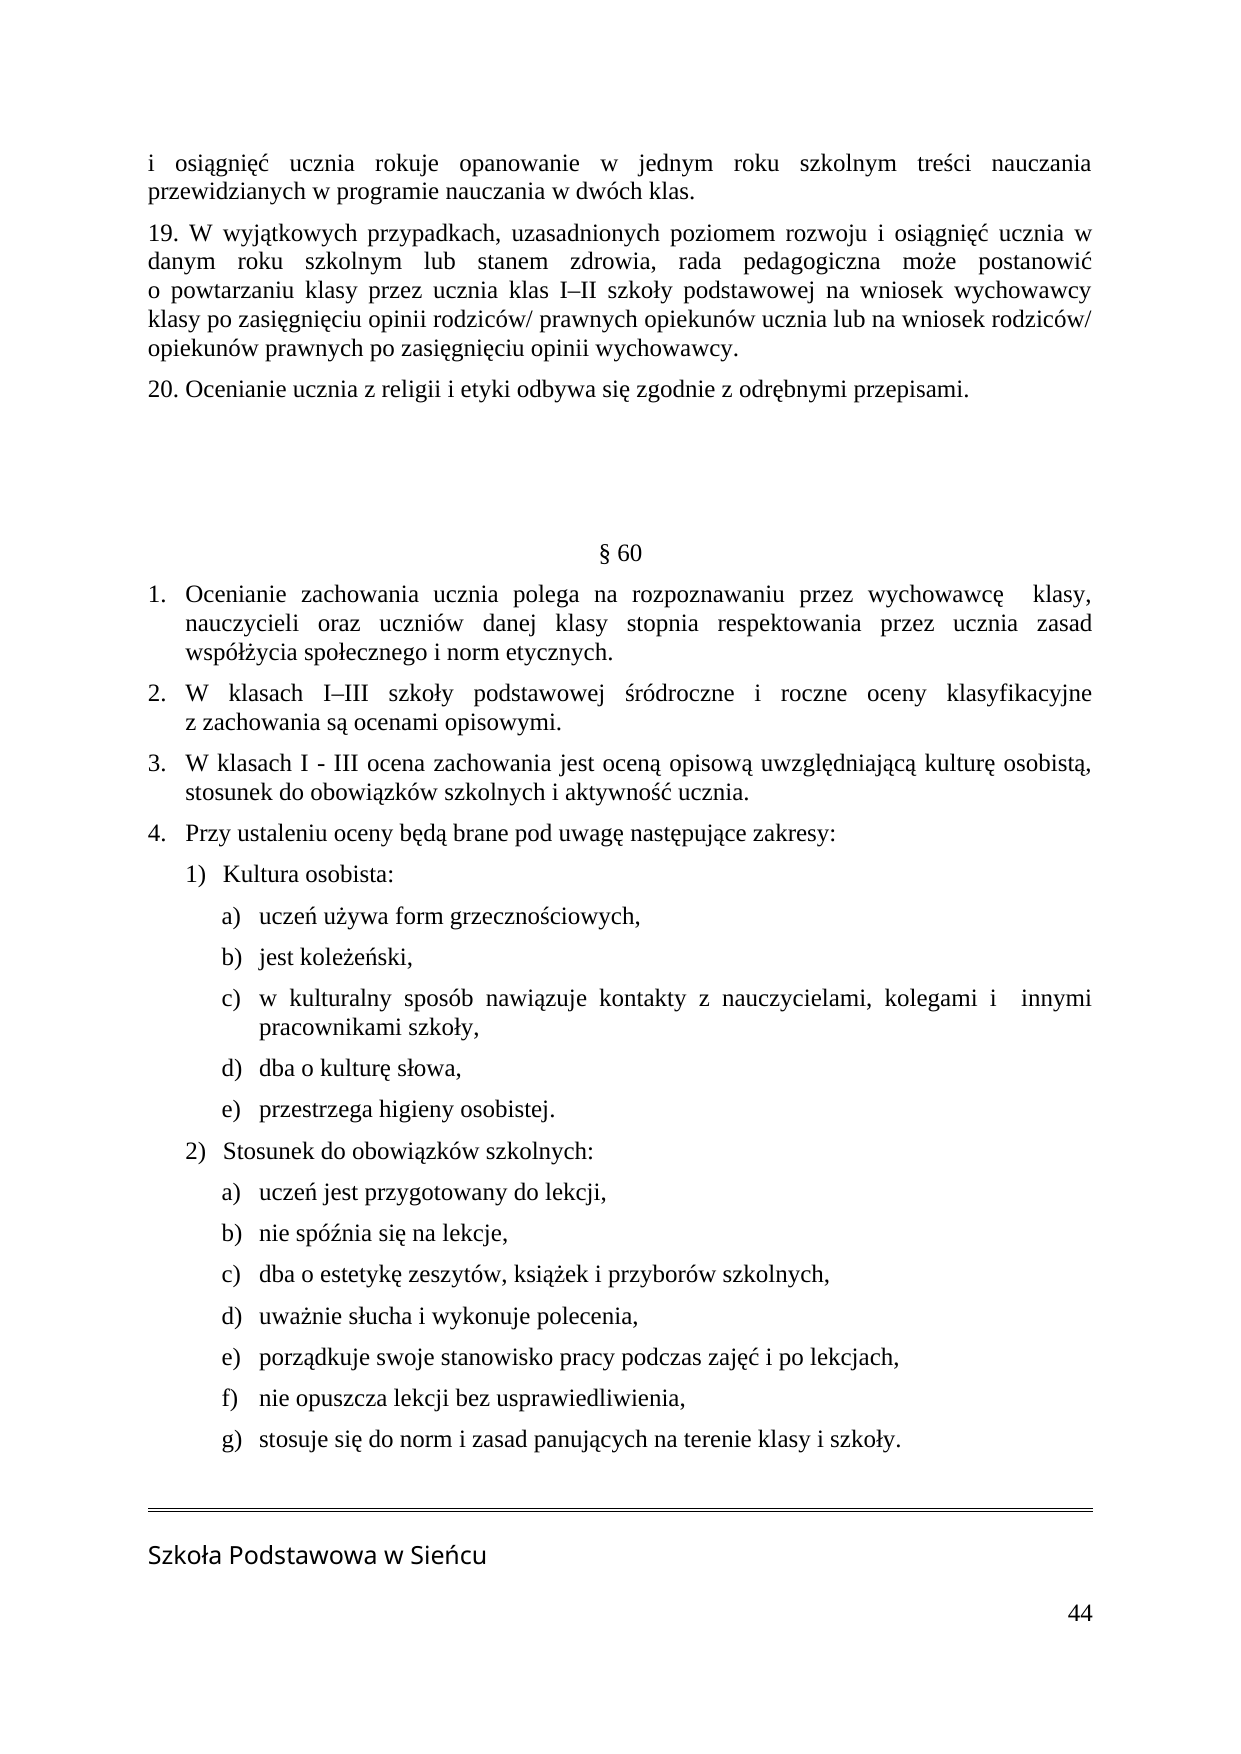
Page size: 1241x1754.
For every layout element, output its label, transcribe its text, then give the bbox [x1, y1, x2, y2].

list jest koleżeński, [221, 942, 1093, 971]
list Stosunek do obowiązków szkolnych: [185, 1136, 1093, 1164]
text 20. Ocenianie ucznia z religii i etyki odbywa się zgodnie z odrębnymi przepisami. [148, 374, 1093, 403]
list Przy ustaleniu oceny będą brane pod uwagę następujące zakresy: [148, 818, 1093, 847]
list przestrzega higieny osobistej. [221, 1094, 1093, 1123]
list uczeń używa form grzecznościowych, [221, 901, 1093, 929]
list uczeń jest przygotowany do lekcji, [221, 1177, 1093, 1206]
text i osiągnięć ucznia rokuje opanowanie w jednym roku szkolnym treści nauczania przewidzianych w programie nauczania w dwóch klas. [148, 148, 1093, 205]
list w kulturalny sposób nawiązuje kontakty z nauczycielami, kolegami i innymi pracownikami szkoły, [221, 983, 1093, 1041]
text § 60 [148, 538, 1093, 567]
list stosuje się do norm i zasad panujących na terenie klasy i szkoły. [221, 1424, 1093, 1453]
list nie spóźnia się na lekcje, [221, 1218, 1093, 1247]
list W klasach I–III szkoły podstawowej śródroczne i roczne oceny klasyfikacyjne z zachowania są ocenami opisowymi. [148, 678, 1093, 736]
list Ocenianie zachowania ucznia polega na rozpoznawaniu przez wychowawcę klasy, nauczycieli oraz uczniów danej klasy stopnia respektowania przez ucznia zasad współżycia społecznego i norm etycznych. [148, 579, 1093, 666]
list dba o estetykę zeszytów, książek i przyborów szkolnych, [221, 1259, 1093, 1288]
list dba o kulturę słowa, [221, 1053, 1093, 1082]
list W klasach I - III ocena zachowania jest oceną opisową uwzględniającą kulturę osobistą, stosunek do obowiązków szkolnych i aktywność ucznia. [148, 748, 1093, 806]
list uważnie słucha i wykonuje polecenia, [221, 1301, 1093, 1329]
text 19. W wyjątkowych przypadkach, uzasadnionych poziomem rozwoju i osiągnięć ucznia w danym roku szkolnym lub stanem zdrowia, rada pedagogiczna może postanowić o powtarzaniu klasy przez ucznia klas I–II szkoły podstawowej na wniosek wychowawcy klasy po zasięgnięciu opinii rodziców/ prawnych opiekunów ucznia lub na wniosek rodziców/ opiekunów prawnych po zasięgnięciu opinii wychowawcy. [148, 218, 1093, 361]
list nie opuszcza lekcji bez usprawiedliwienia, [221, 1383, 1093, 1412]
list porządkuje swoje stanowisko pracy podczas zajęć i po lekcjach, [221, 1342, 1093, 1371]
list Kultura osobista: [185, 859, 1093, 888]
